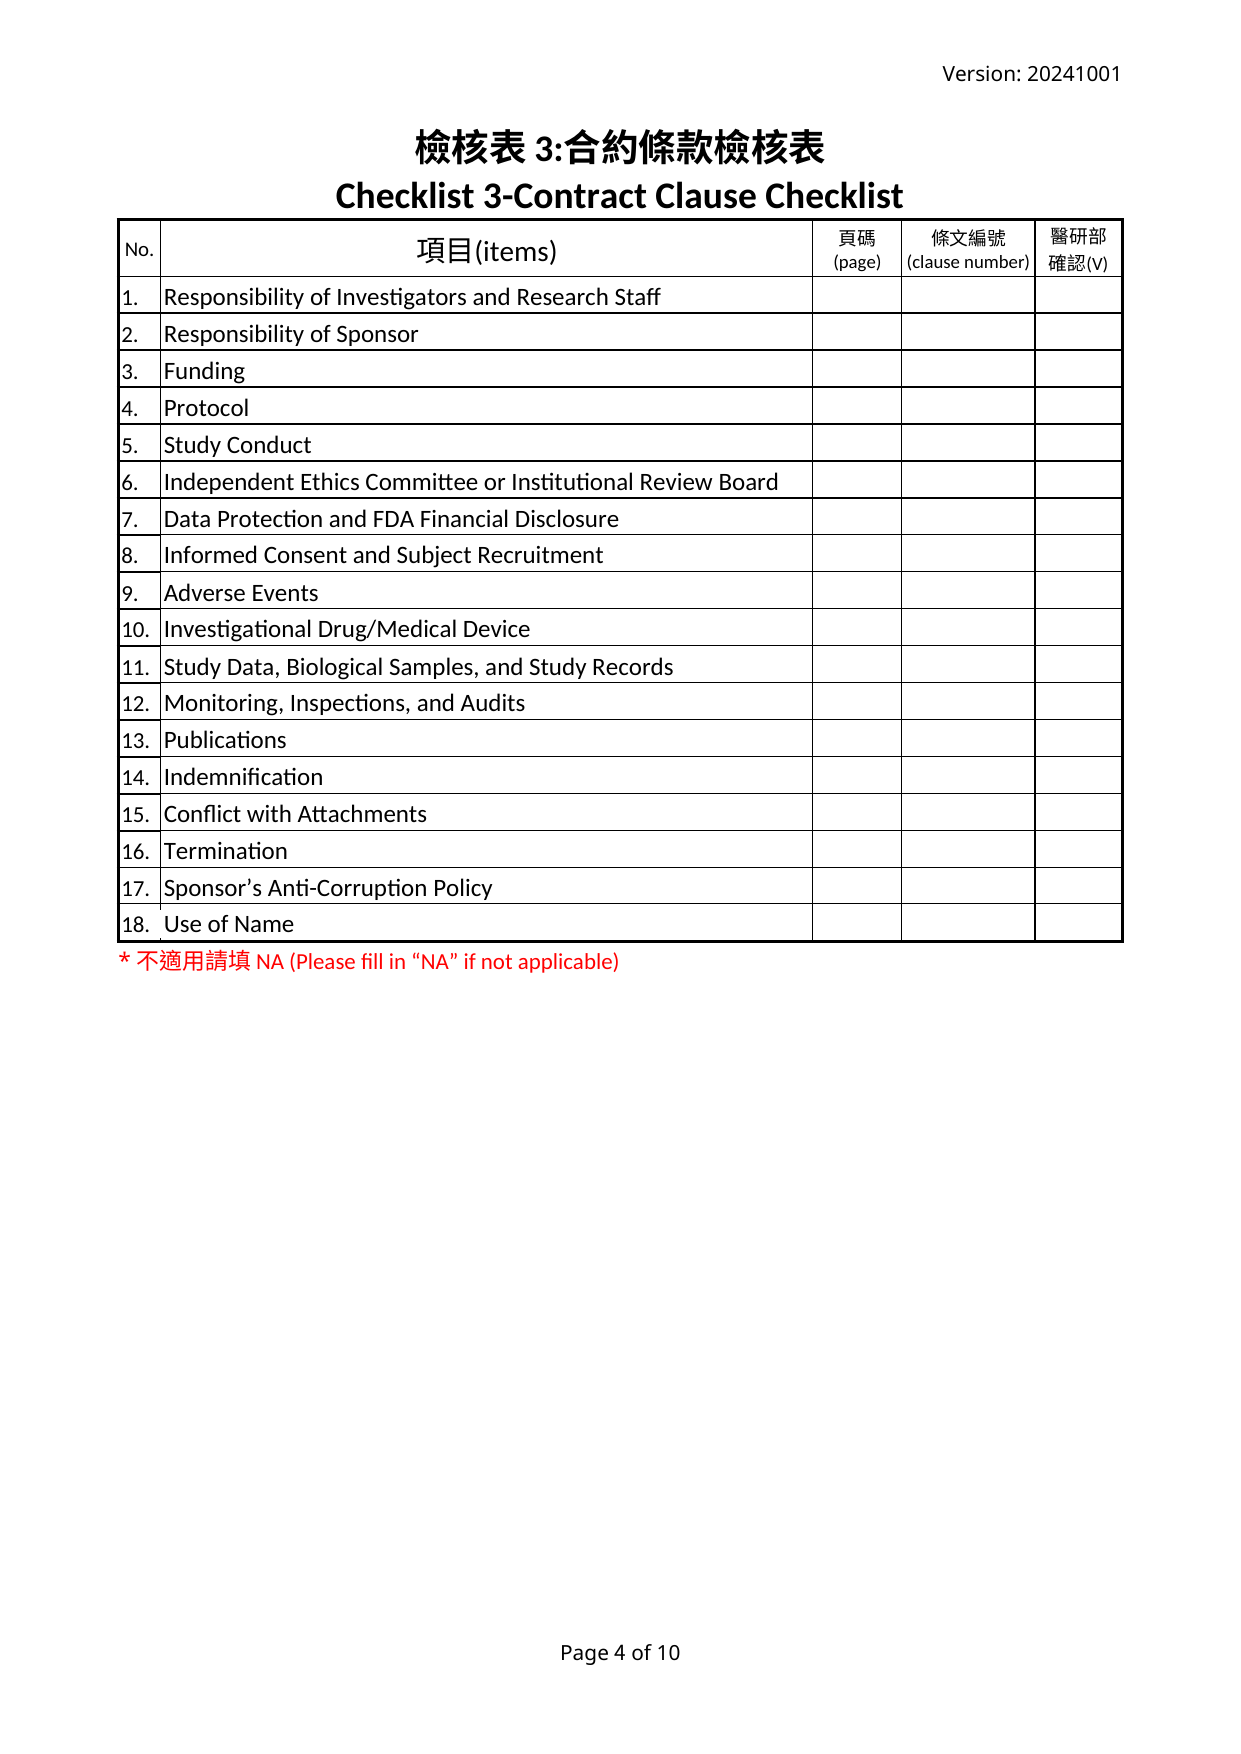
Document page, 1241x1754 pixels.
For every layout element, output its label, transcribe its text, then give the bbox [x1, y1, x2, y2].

text 檢核表3:合約條款檢核表 [118, 118, 1122, 172]
table_cell Adverse Events [161, 572, 812, 608]
table_cell Monitoring, Inspections, and Audits [161, 683, 812, 719]
table_cell [120, 684, 160, 719]
table_cell [120, 610, 160, 645]
table_cell [120, 388, 160, 423]
table_cell Termination [161, 831, 812, 867]
table_cell [902, 831, 1034, 867]
table_cell [902, 609, 1034, 645]
table_cell [902, 314, 1034, 349]
table_cell [813, 277, 901, 312]
table_cell Use of Name [161, 904, 812, 940]
table_cell [813, 794, 901, 830]
table_cell [902, 904, 1034, 940]
table_cell [813, 462, 901, 497]
table_header 項目(items) [161, 221, 812, 276]
table_cell [120, 721, 160, 756]
table_cell [813, 868, 901, 903]
table_cell [120, 795, 160, 830]
table_cell [1036, 462, 1121, 497]
table_cell [813, 831, 901, 867]
table_cell [902, 757, 1034, 793]
table_cell [1036, 720, 1121, 756]
table_cell [813, 535, 901, 571]
table_cell [902, 868, 1034, 903]
table_cell [813, 646, 901, 682]
table_cell Independent Ethics Committee or Institutional Review Board [161, 462, 812, 497]
table_cell [902, 572, 1034, 608]
table_cell Responsibility of Investigators and Research Staff [161, 277, 812, 312]
table_cell [902, 646, 1034, 682]
table_cell [120, 758, 160, 793]
table_cell [120, 868, 160, 903]
table_cell [902, 351, 1034, 386]
table_cell [120, 832, 160, 867]
table_cell [1036, 646, 1121, 682]
table_header 條文編號 (clause number) [902, 221, 1034, 276]
table_cell [120, 277, 160, 312]
table_cell Informed Consent and Subject Recruitment [161, 535, 812, 571]
table_cell [813, 757, 901, 793]
table_cell Study Conduct [161, 425, 812, 460]
table_header No. [120, 221, 160, 276]
table_cell [813, 351, 901, 386]
table_cell [902, 683, 1034, 719]
table_cell Indemnification [161, 757, 812, 793]
table_cell [1036, 277, 1121, 312]
table_cell [1036, 351, 1121, 386]
table_cell Study Data, Biological Samples, and Study Records [161, 646, 812, 682]
table_cell [120, 499, 160, 534]
table_cell [902, 720, 1034, 756]
table_cell [902, 462, 1034, 497]
table_cell Responsibility of Sponsor [161, 314, 812, 349]
table_cell Investigational Drug/Medical Device [161, 609, 812, 645]
text * 不適用請填NA (Please fill in “NA” if not applicable) [118, 943, 1122, 976]
table_cell [1036, 904, 1121, 940]
table_cell [120, 573, 160, 608]
table_cell Conflict with Attachments [161, 794, 812, 830]
table_cell [1036, 794, 1121, 830]
table_cell [813, 425, 901, 460]
table_cell [1036, 609, 1121, 645]
table_cell [813, 720, 901, 756]
table_cell [813, 904, 901, 940]
table_cell [1036, 868, 1121, 903]
table_cell [813, 683, 901, 719]
table_cell [1036, 499, 1121, 534]
table_cell [120, 647, 160, 682]
table_cell Data Protection and FDA Financial Disclosure [161, 499, 812, 534]
table_cell [1036, 831, 1121, 867]
table_cell Protocol [161, 388, 812, 423]
table_cell [813, 499, 901, 534]
table_cell [813, 314, 901, 349]
table_cell [902, 388, 1034, 423]
table_cell [120, 536, 160, 571]
table_cell [1036, 757, 1121, 793]
table_cell [902, 499, 1034, 534]
table_cell [813, 572, 901, 608]
table_cell [1036, 388, 1121, 423]
table_cell [120, 314, 160, 349]
table_cell [120, 351, 160, 386]
table_cell [1036, 683, 1121, 719]
table_cell [813, 609, 901, 645]
table_cell Publications [161, 720, 812, 756]
table_cell Funding [161, 351, 812, 386]
table_cell [902, 277, 1034, 312]
table_cell [1036, 425, 1121, 460]
table_cell [902, 535, 1034, 571]
table_cell [120, 904, 160, 940]
table_header 醫研部 確認(V) [1036, 221, 1121, 276]
table_cell [813, 388, 901, 423]
text Checklist 3-Contract Clause Checklist [118, 172, 1122, 218]
table_cell [902, 425, 1034, 460]
table_cell [1036, 572, 1121, 608]
table_cell [120, 462, 160, 497]
table_cell [902, 794, 1034, 830]
table_cell [1036, 314, 1121, 349]
table_cell Sponsor’s Anti-Corruption Policy [161, 868, 812, 903]
table_cell [1036, 535, 1121, 571]
table_header 頁碼 (page) [813, 221, 901, 276]
table_cell [120, 425, 160, 460]
